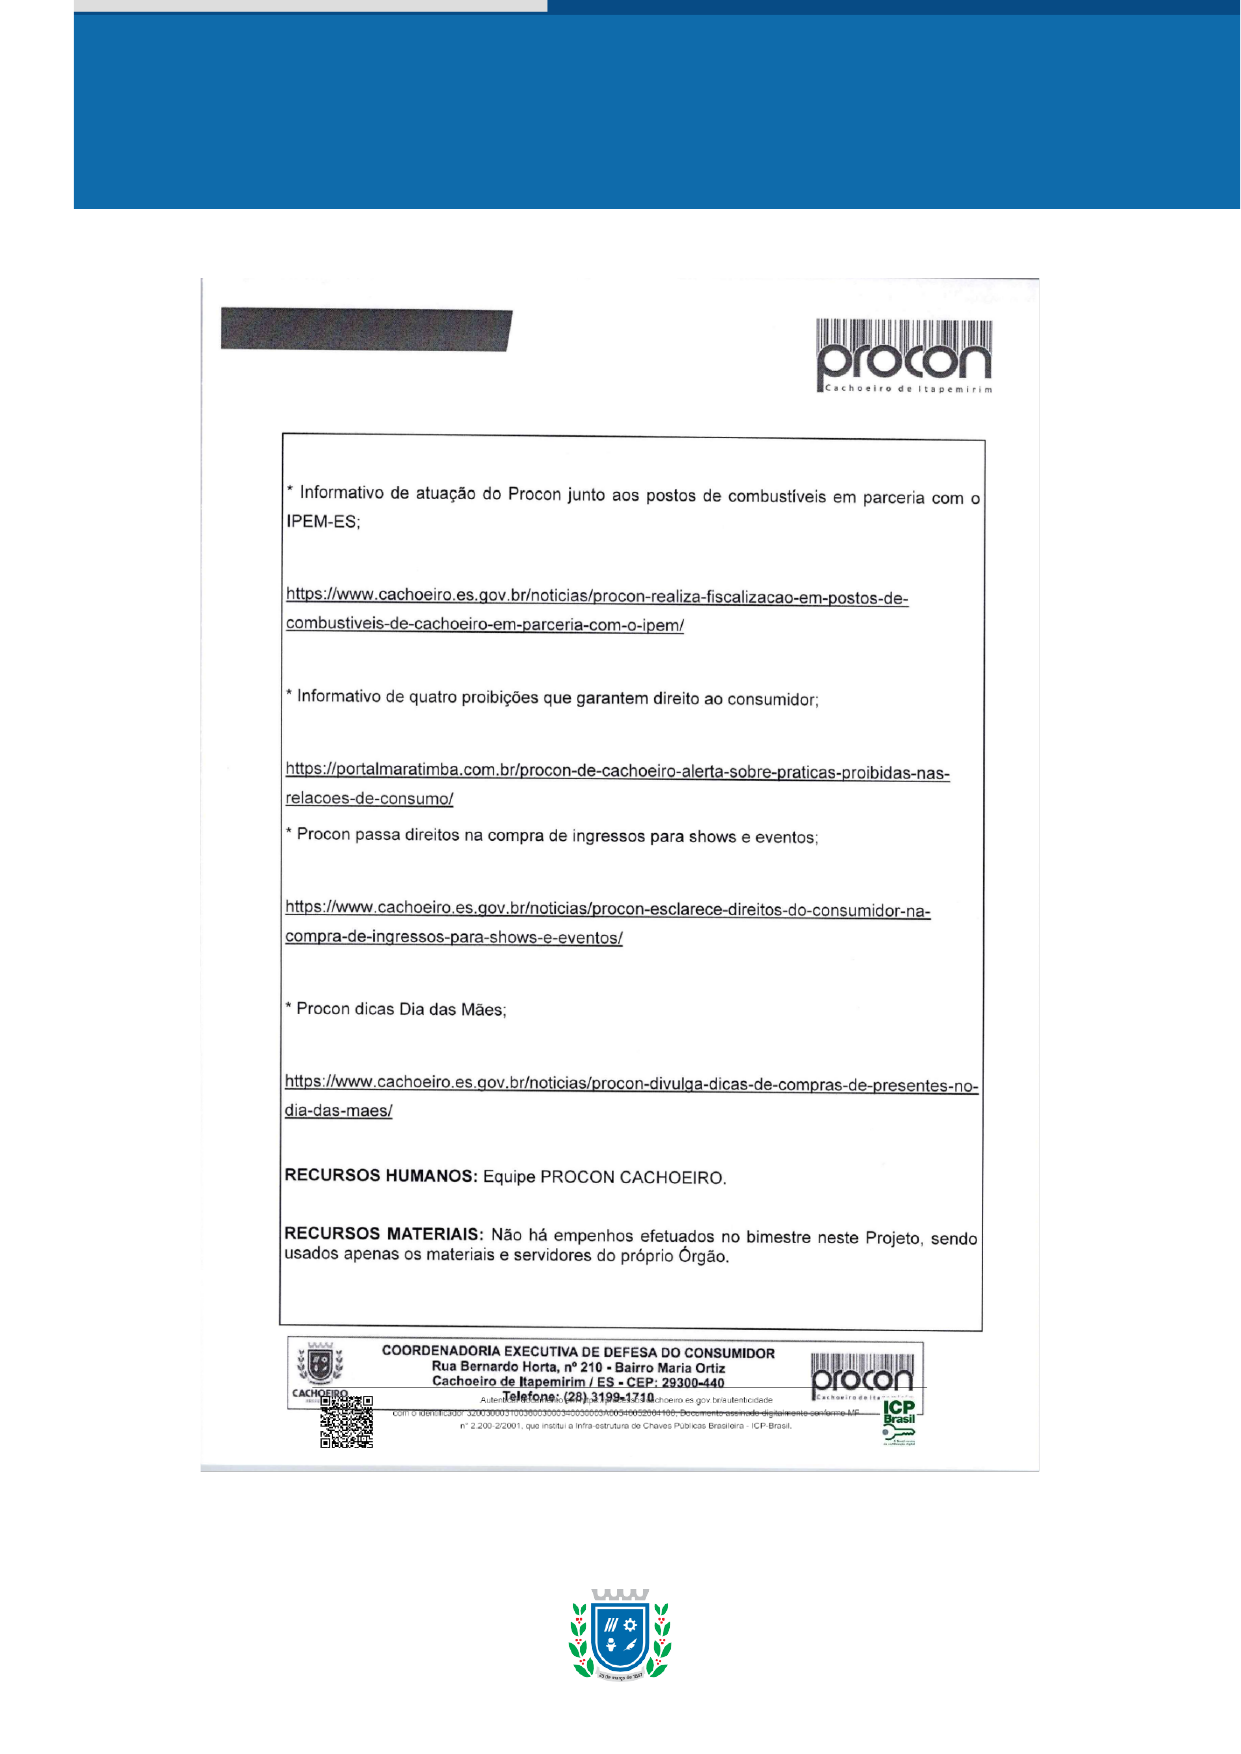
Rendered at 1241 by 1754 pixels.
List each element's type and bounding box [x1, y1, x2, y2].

picture [1094, 1631, 1125, 1651]
picture [200, 278, 1040, 1472]
picture [73, 0, 1241, 209]
picture [116, 1631, 404, 1651]
picture [568, 1589, 672, 1682]
